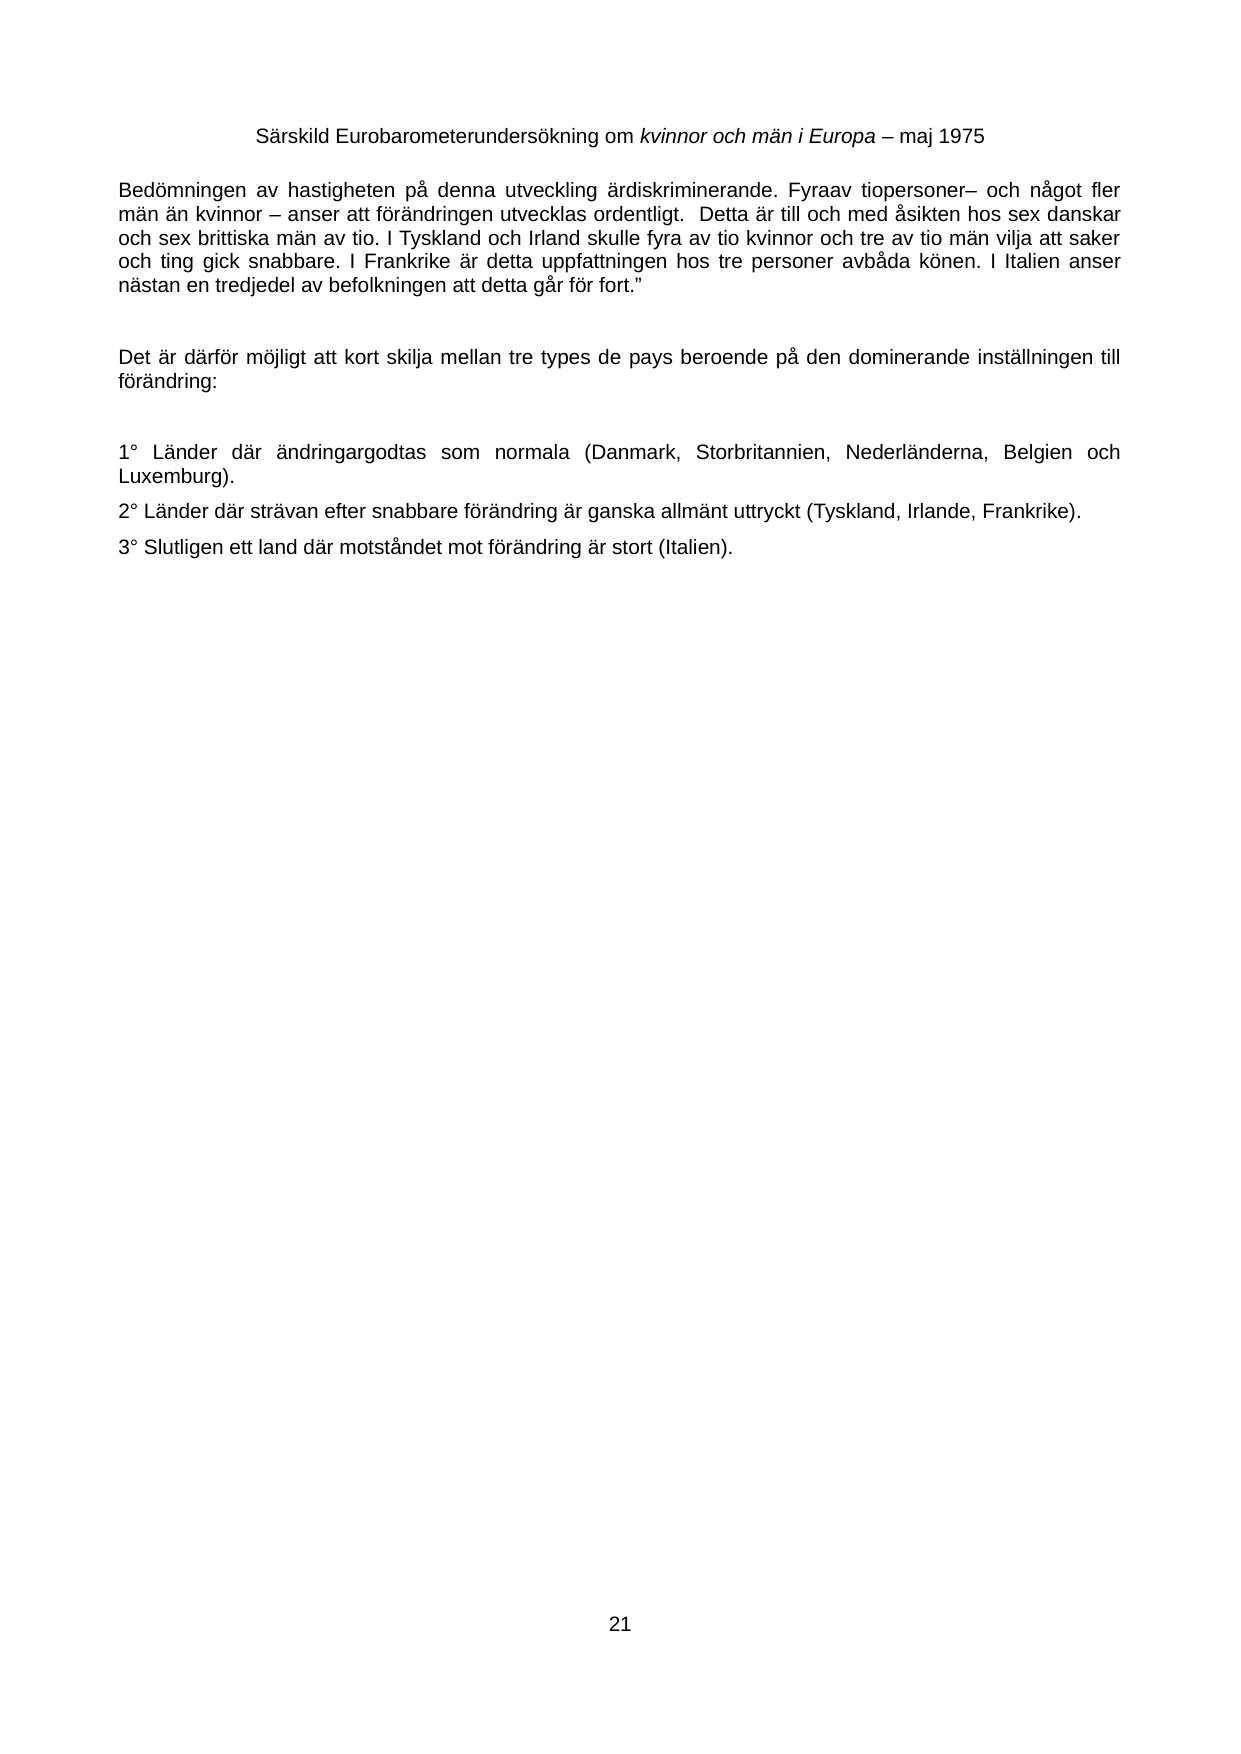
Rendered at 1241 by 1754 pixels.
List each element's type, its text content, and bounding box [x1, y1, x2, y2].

text 2° Länder där strävan efter snabbare förändring är ganska allmänt uttryckt (Tyskland, Irlande, Frankrike). [118, 499, 1122, 523]
text 1° Länder där ändringargodtas som normala (Danmark, Storbritannien, Nederländerna, Belgien och Luxemburg). [118, 440, 1122, 488]
text Bedömningen av hastigheten på denna utveckling ärdiskriminerande. Fyraav tiopersoner– och något fler män än kvinnor – anser att förändringen utvecklas ordentligt. Detta är till och med åsikten hos sex danskar och sex brittiska män av tio. I Tyskland och Irland skulle fyra av tio kvinnor och tre av tio män vilja att saker och ting gick snabbare. I Frankrike är detta uppfattningen hos tre personer avbåda könen. I Italien anser nästan en tredjedel av befolkningen att detta går för fort.” [118, 177, 1122, 297]
text Det är därför möjligt att kort skilja mellan tre types de pays beroende på den dominerande inställningen till förändring: [118, 344, 1122, 392]
text 3° Slutligen ett land där motståndet mot förändring är stort (Italien). [118, 535, 1122, 559]
